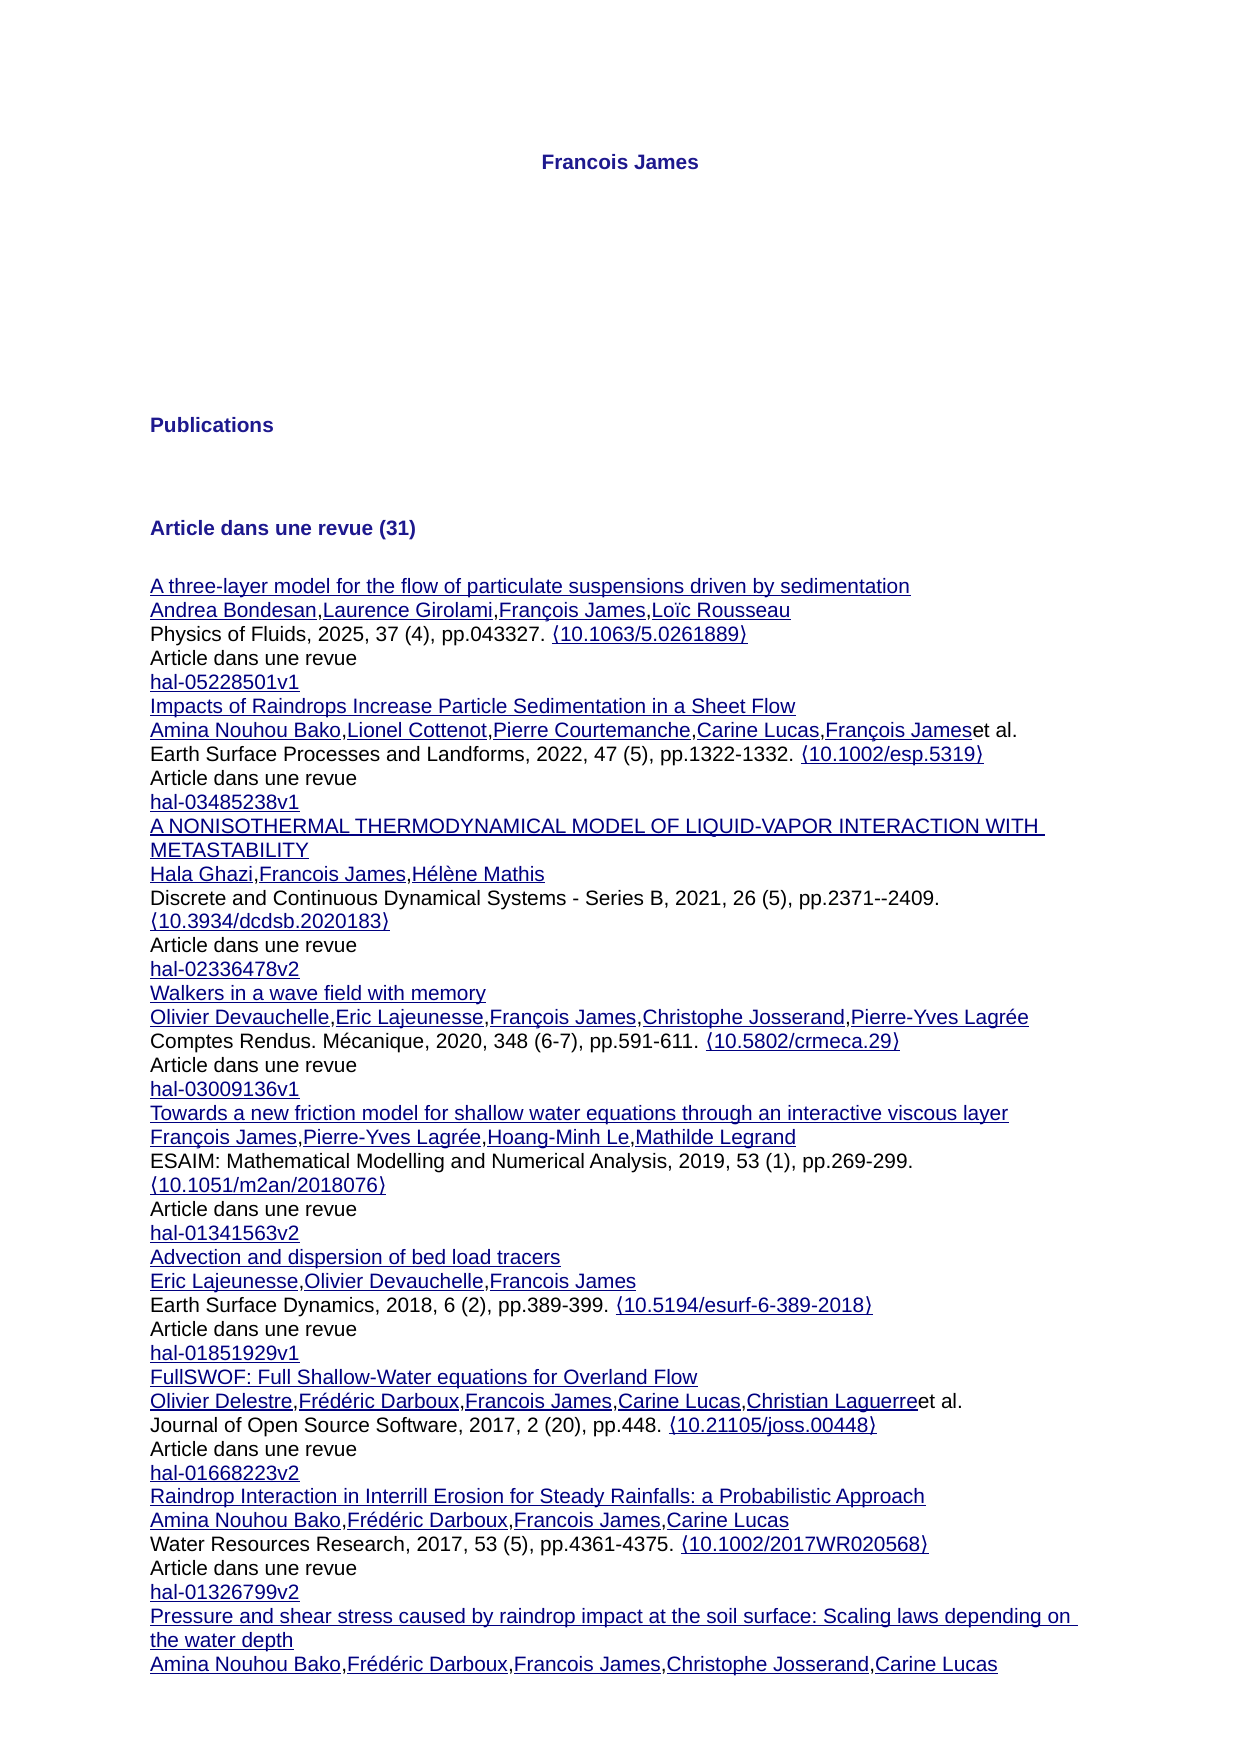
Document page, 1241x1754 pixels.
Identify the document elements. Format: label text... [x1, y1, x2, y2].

table_header A three-layer model for the flow of particulate suspensions driven by sedimentation Andrea Bondesan,Laurence Girolami,François James,Loïc Rousseau Physics of Fluids, 2025, 37 (4), pp.043327. ⟨10.1063/5.0261889⟩ Article dans une revue hal-05228501v1 [150, 574, 1090, 694]
table_cell Advection and dispersion of bed load tracers Eric Lajeunesse,Olivier Devauchelle,Francois James Earth Surface Dynamics, 2018, 6 (2), pp.389-399. ⟨10.5194/esurf-6-389-2018⟩ Article dans une revue hal-01851929v1 [150, 1245, 1090, 1364]
table_cell A NONISOTHERMAL THERMODYNAMICAL MODEL OF LIQUID-VAPOR INTERACTION WITH METASTABILITY Hala Ghazi,Francois James,Hélène Mathis Discrete and Continuous Dynamical Systems - Series B, 2021, 26 (5), pp.2371--2409. ⟨10.3934/dcdsb.2020183⟩ Article dans une revue hal-02336478v2 [150, 814, 1090, 981]
subtitle Article dans une revue (31) [150, 516, 1090, 539]
table_cell Walkers in a wave field with memory Olivier Devauchelle,Eric Lajeunesse,François James,Christophe Josserand,Pierre-Yves Lagrée Comptes Rendus. Mécanique, 2020, 348 (6-7), pp.591-611. ⟨10.5802/crmeca.29⟩ Article dans une revue hal-03009136v1 [150, 981, 1090, 1101]
table_cell Raindrop Interaction in Interrill Erosion for Steady Rainfalls: a Probabilistic Approach Amina Nouhou Bako,Frédéric Darboux,Francois James,Carine Lucas Water Resources Research, 2017, 53 (5), pp.4361-4375. ⟨10.1002/2017WR020568⟩ Article dans une revue hal-01326799v2 [150, 1484, 1090, 1604]
subtitle Publications [150, 412, 1090, 436]
table_cell Pressure and shear stress caused by raindrop impact at the soil surface: Scaling laws depending on the water depth Amina Nouhou Bako,Frédéric Darboux,Francois James,Christophe Josserand,Carine Lucas [150, 1604, 1090, 1676]
table_cell FullSWOF: Full Shallow-Water equations for Overland Flow Olivier Delestre,Frédéric Darboux,Francois James,Carine Lucas,Christian Laguerreet al. Journal of Open Source Software, 2017, 2 (20), pp.448. ⟨10.21105/joss.00448⟩ Article dans une revue hal-01668223v2 [150, 1365, 1090, 1484]
table_cell Impacts of Raindrops Increase Particle Sedimentation in a Sheet Flow Amina Nouhou Bako,Lionel Cottenot,Pierre Courtemanche,Carine Lucas,François Jameset al. Earth Surface Processes and Landforms, 2022, 47 (5), pp.1322-1332. ⟨10.1002/esp.5319⟩ Article dans une revue hal-03485238v1 [150, 694, 1090, 813]
subtitle Francois James [150, 150, 1090, 174]
table_cell Towards a new friction model for shallow water equations through an interactive viscous layer François James,Pierre-Yves Lagrée,Hoang-Minh Le,Mathilde Legrand ESAIM: Mathematical Modelling and Numerical Analysis, 2019, 53 (1), pp.269-299. ⟨10.1051/m2an/2018076⟩ Article dans une revue hal-01341563v2 [150, 1101, 1090, 1245]
